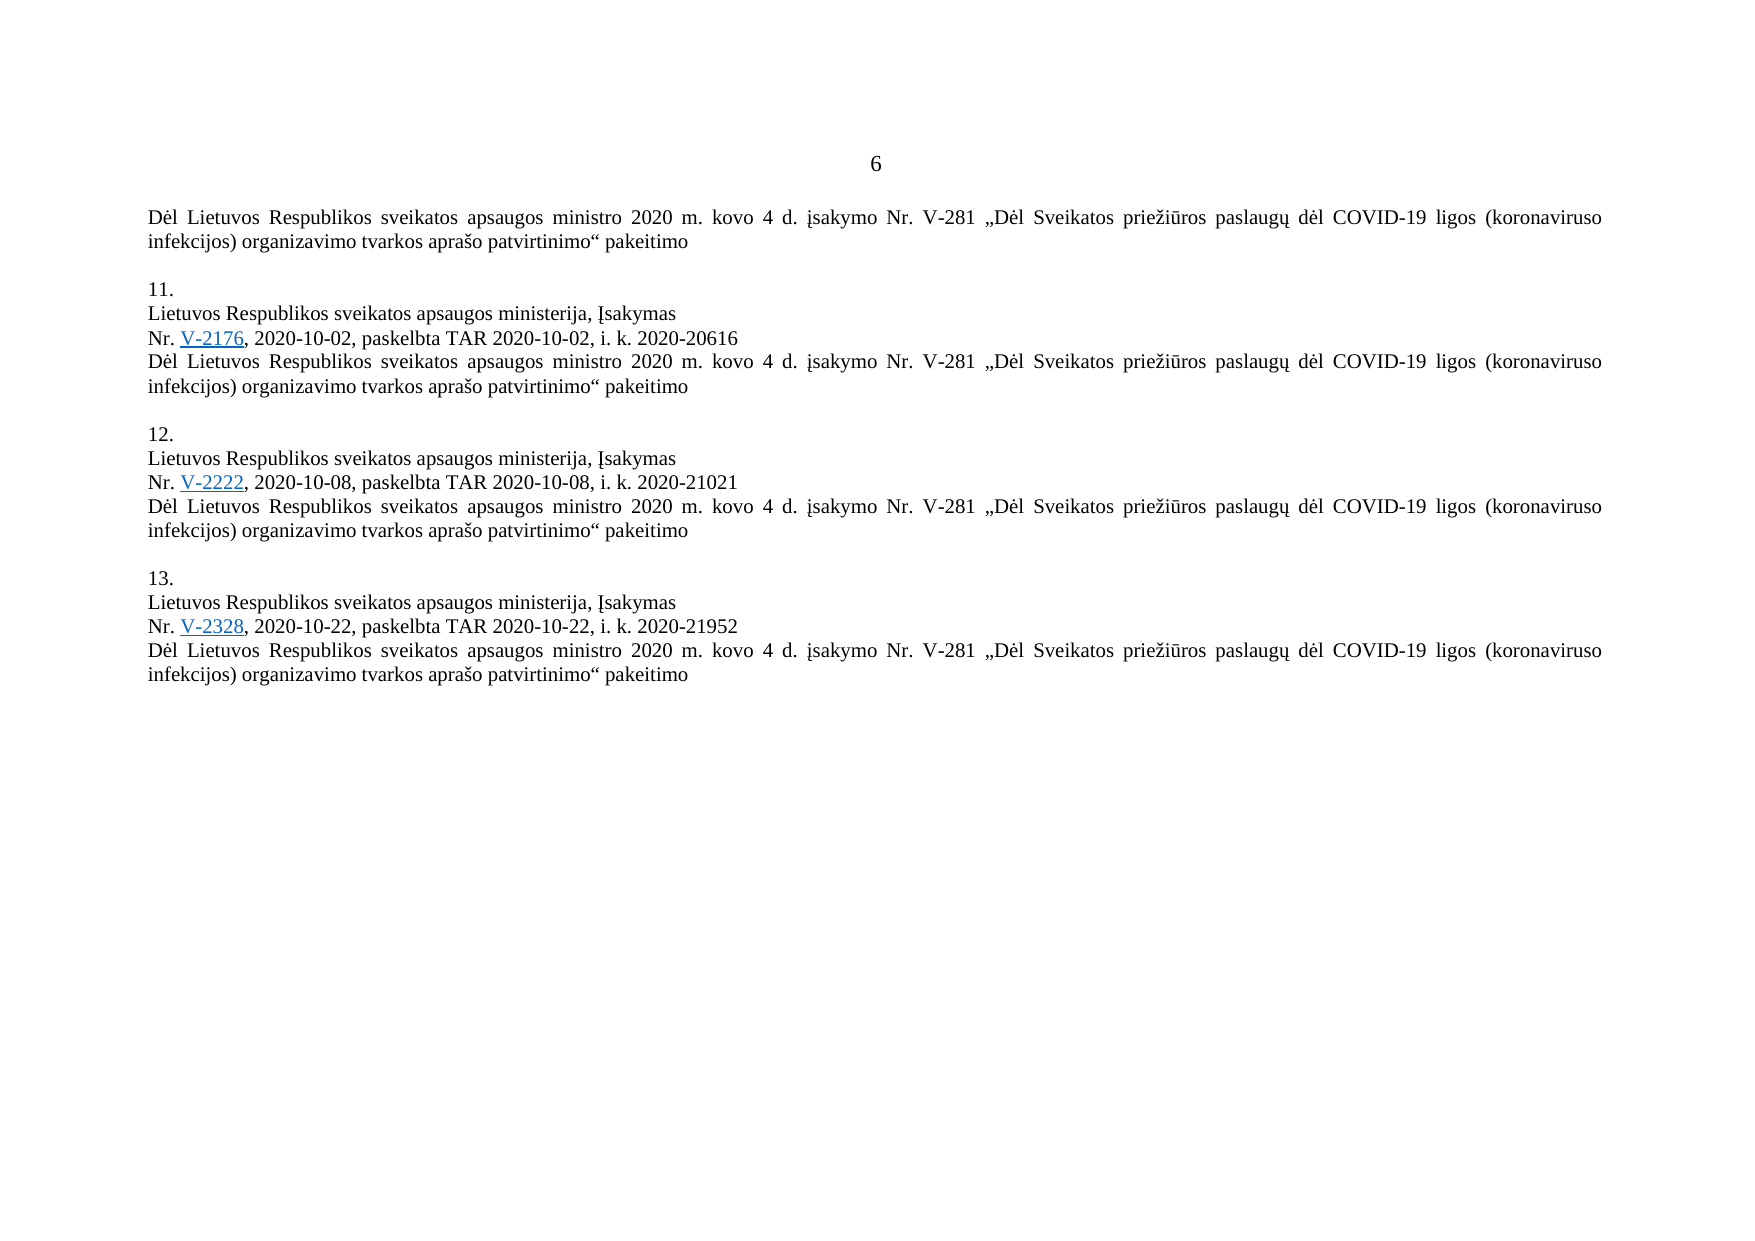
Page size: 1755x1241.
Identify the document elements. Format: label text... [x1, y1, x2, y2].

text Lietuvos Respublikos sveikatos apsaugos ministerija, Įsakymas [148, 301, 1604, 325]
text Lietuvos Respublikos sveikatos apsaugos ministerija, Įsakymas [148, 590, 1604, 614]
text Nr. V-2328, 2020-10-22, paskelbta TAR 2020-10-22, i. k. 2020-21952 [148, 614, 1604, 638]
text 13. [148, 566, 1604, 590]
text Lietuvos Respublikos sveikatos apsaugos ministerija, Įsakymas [148, 446, 1604, 470]
text Dėl Lietuvos Respublikos sveikatos apsaugos ministro 2020 m. kovo 4 d. įsakymo Nr. V-281 „Dėl Sveikatos priežiūros paslaugų dėl COVID-19 ligos (koronaviruso infekcijos) organizavimo tvarkos aprašo patvirtinimo“ pakeitimo [148, 205, 1604, 253]
text 12. [148, 422, 1604, 446]
text Nr. V-2176, 2020-10-02, paskelbta TAR 2020-10-02, i. k. 2020-20616 [148, 325, 1604, 349]
text Dėl Lietuvos Respublikos sveikatos apsaugos ministro 2020 m. kovo 4 d. įsakymo Nr. V-281 „Dėl Sveikatos priežiūros paslaugų dėl COVID-19 ligos (koronaviruso infekcijos) organizavimo tvarkos aprašo patvirtinimo“ pakeitimo [148, 349, 1604, 398]
text 11. [148, 277, 1604, 301]
text Dėl Lietuvos Respublikos sveikatos apsaugos ministro 2020 m. kovo 4 d. įsakymo Nr. V-281 „Dėl Sveikatos priežiūros paslaugų dėl COVID-19 ligos (koronaviruso infekcijos) organizavimo tvarkos aprašo patvirtinimo“ pakeitimo [148, 494, 1604, 542]
text Nr. V-2222, 2020-10-08, paskelbta TAR 2020-10-08, i. k. 2020-21021 [148, 470, 1604, 494]
text Dėl Lietuvos Respublikos sveikatos apsaugos ministro 2020 m. kovo 4 d. įsakymo Nr. V-281 „Dėl Sveikatos priežiūros paslaugų dėl COVID-19 ligos (koronaviruso infekcijos) organizavimo tvarkos aprašo patvirtinimo“ pakeitimo [148, 638, 1604, 686]
